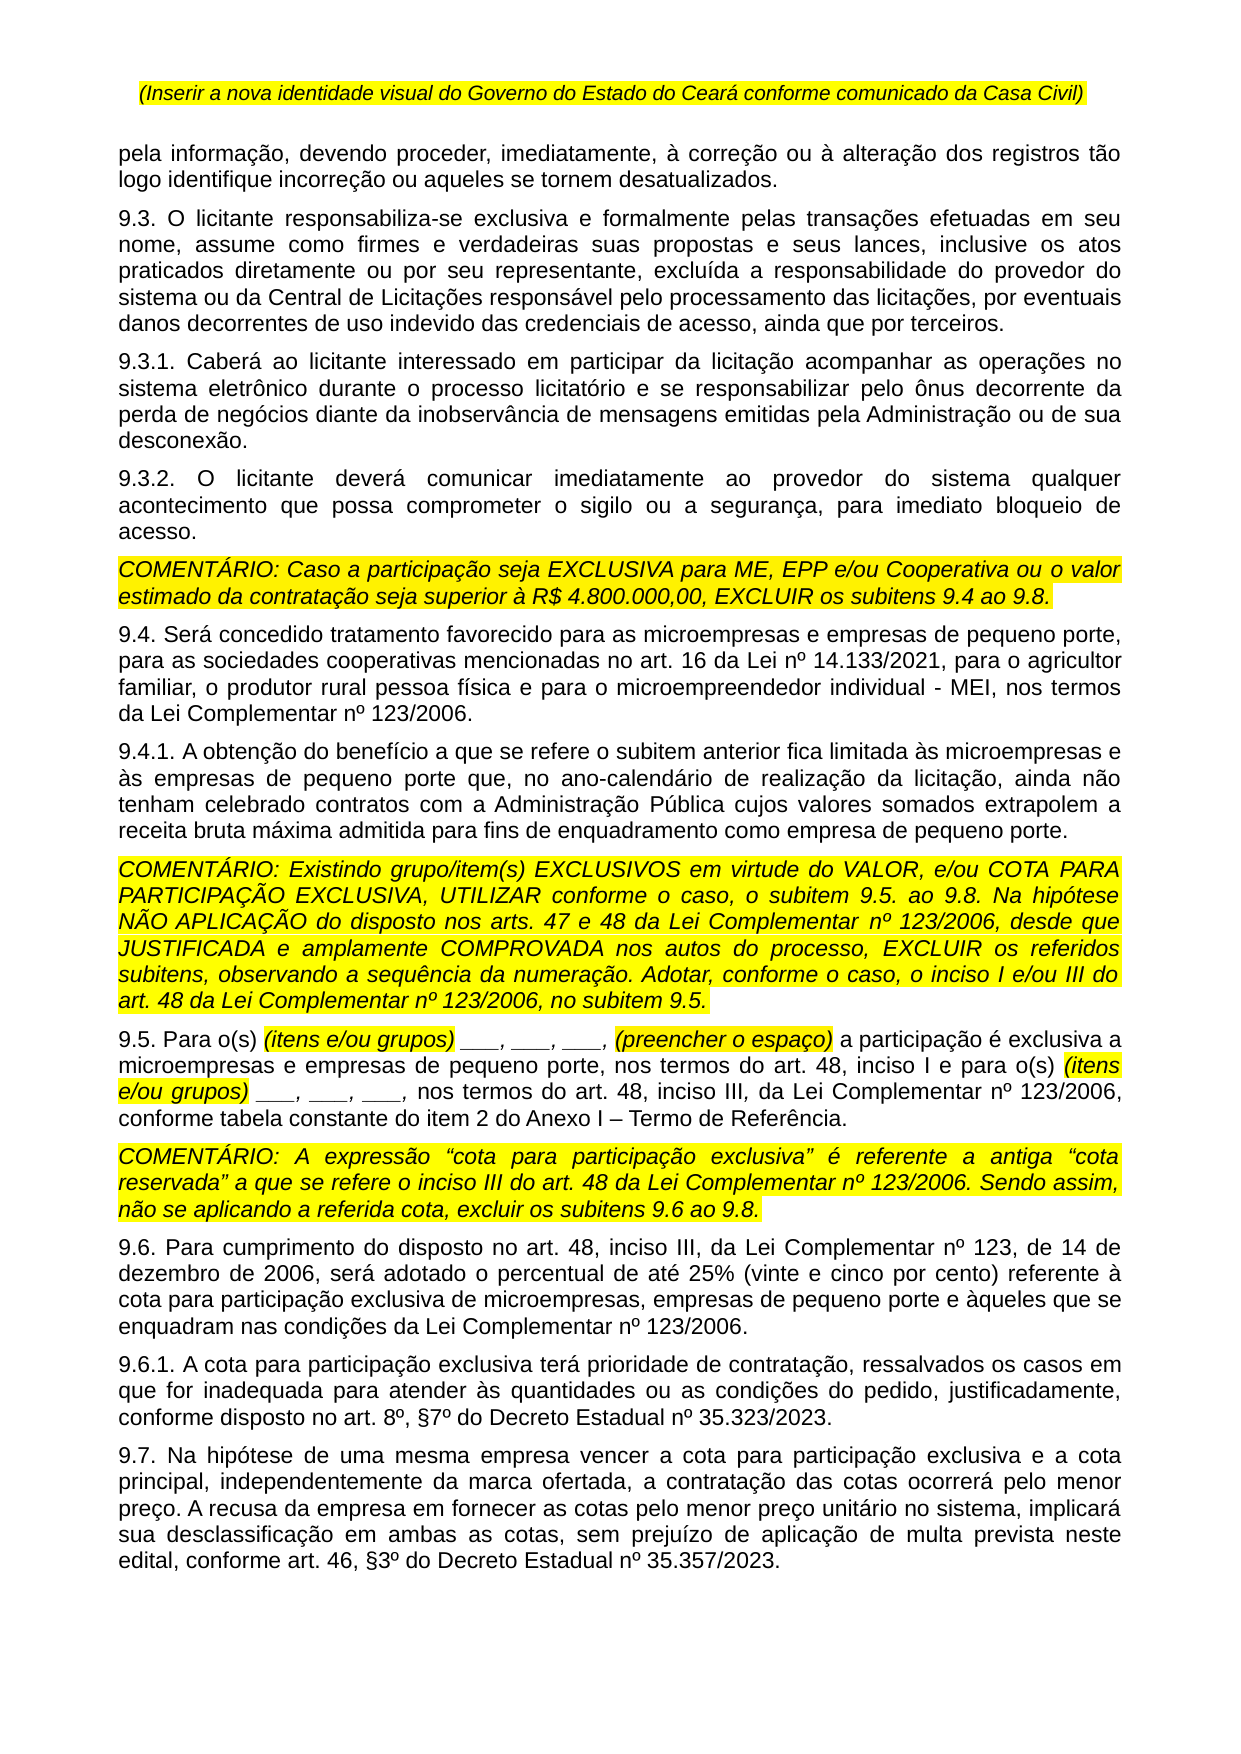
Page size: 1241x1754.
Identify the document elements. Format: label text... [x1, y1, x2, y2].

text pela informação, devendo proceder, imediatamente, à correção ou à alteração dos registros tão logo identifique incorreção ou aqueles se tornem desatualizados. [118, 140, 1122, 193]
text 9.4. Será concedido tratamento favorecido para as microempresas e empresas de pequeno porte, para as sociedades cooperativas mencionadas no art. 16 da Lei nº 14.133/2021, para o agricultor familiar, o produtor rural pessoa física e para o microempreendedor individual - MEI, nos termos da Lei Complementar nº 123/2006. [118, 621, 1122, 726]
text 9.3. O licitante responsabiliza-se exclusiva e formalmente pelas transações efetuadas em seu nome, assume como firmes e verdadeiras suas propostas e seus lances, inclusive os atos praticados diretamente ou por seu representante, excluída a responsabilidade do provedor do sistema ou da Central de Licitações responsável pelo processamento das licitações, por eventuais danos decorrentes de uso indevido das credenciais de acesso, ainda que por terceiros. [118, 204, 1122, 336]
text 9.6. Para cumprimento do disposto no art. 48, inciso III, da Lei Complementar nº 123, de 14 de dezembro de 2006, será adotado o percentual de até 25% (vinte e cinco por cento) referente à cota para participação exclusiva de microempresas, empresas de pequeno porte e àqueles que se enquadram nas condições da Lei Complementar nº 123/2006. [118, 1234, 1122, 1339]
text 9.6.1. A cota para participação exclusiva terá prioridade de contratação, ressalvados os casos em que for inadequada para atender às quantidades ou as condições do pedido, justificadamente, conforme disposto no art. 8º, §7º do Decreto Estadual nº 35.323/2023. [118, 1351, 1122, 1430]
text 9.3.1. Caberá ao licitante interessado em participar da licitação acompanhar as operações no sistema eletrônico durante o processo licitatório e se responsabilizar pelo ônus decorrente da perda de negócios diante da inobservância de mensagens emitidas pela Administração ou de sua desconexão. [118, 348, 1122, 453]
text 9.5. Para o(s) (itens e/ou grupos) ___, ___, ___, (preencher o espaço) a participação é exclusiva a microempresas e empresas de pequeno porte, nos termos do art. 48, inciso I e para o(s) (itens e/ou grupos) ___, ___, ___, nos termos do art. 48, inciso III, da Lei Complementar nº 123/2006, conforme tabela constante do item 2 do Anexo I – Termo de Referência. [118, 1026, 1122, 1131]
text COMENTÁRIO: A expressão “cota para participação exclusiva” é referente a antiga “cota reservada” a que se refere o inciso III do art. 48 da Lei Complementar nº 123/2006. Sendo assim, não se aplicando a referida cota, excluir os subitens 9.6 ao 9.8. [118, 1143, 1122, 1222]
text 9.3.2. O licitante deverá comunicar imediatamente ao provedor do sistema qualquer acontecimento que possa comprometer o sigilo ou a segurança, para imediato bloqueio de acesso. [118, 465, 1122, 544]
text 9.4.1. A obtenção do benefício a que se refere o subitem anterior fica limitada às microempresas e às empresas de pequeno porte que, no ano-calendário de realização da licitação, ainda não tenham celebrado contratos com a Administração Pública cujos valores somados extrapolem a receita bruta máxima admitida para fins de enquadramento como empresa de pequeno porte. [118, 738, 1122, 844]
text COMENTÁRIO: Existindo grupo/item(s) EXCLUSIVOS em virtude do VALOR, e/ou COTA PARA PARTICIPAÇÃO EXCLUSIVA, UTILIZAR conforme o caso, o subitem 9.5. ao 9.8. Na hipótese NÃO APLICAÇÃO do disposto nos arts. 47 e 48 da Lei Complementar nº 123/2006, desde que JUSTIFICADA e amplamente COMPROVADA nos autos do processo, EXCLUIR os referidos subitens, observando a sequência da numeração. Adotar, conforme o caso, o inciso I e/ou III do art. 48 da Lei Complementar nº 123/2006, no subitem 9.5. [118, 856, 1122, 1014]
text COMENTÁRIO: Caso a participação seja EXCLUSIVA para ME, EPP e/ou Cooperativa ou o valor estimado da contratação seja superior à R$ 4.800.000,00, EXCLUIR os subitens 9.4 ao 9.8. [118, 556, 1122, 609]
text 9.7. Na hipótese de uma mesma empresa vencer a cota para participação exclusiva e a cota principal, independentemente da marca ofertada, a contratação das cotas ocorrerá pelo menor preço. A recusa da empresa em fornecer as cotas pelo menor preço unitário no sistema, implicará sua desclassificação em ambas as cotas, sem prejuízo de aplicação de multa prevista neste edital, conforme art. 46, §3º do Decreto Estadual nº 35.357/2023. [118, 1442, 1122, 1574]
